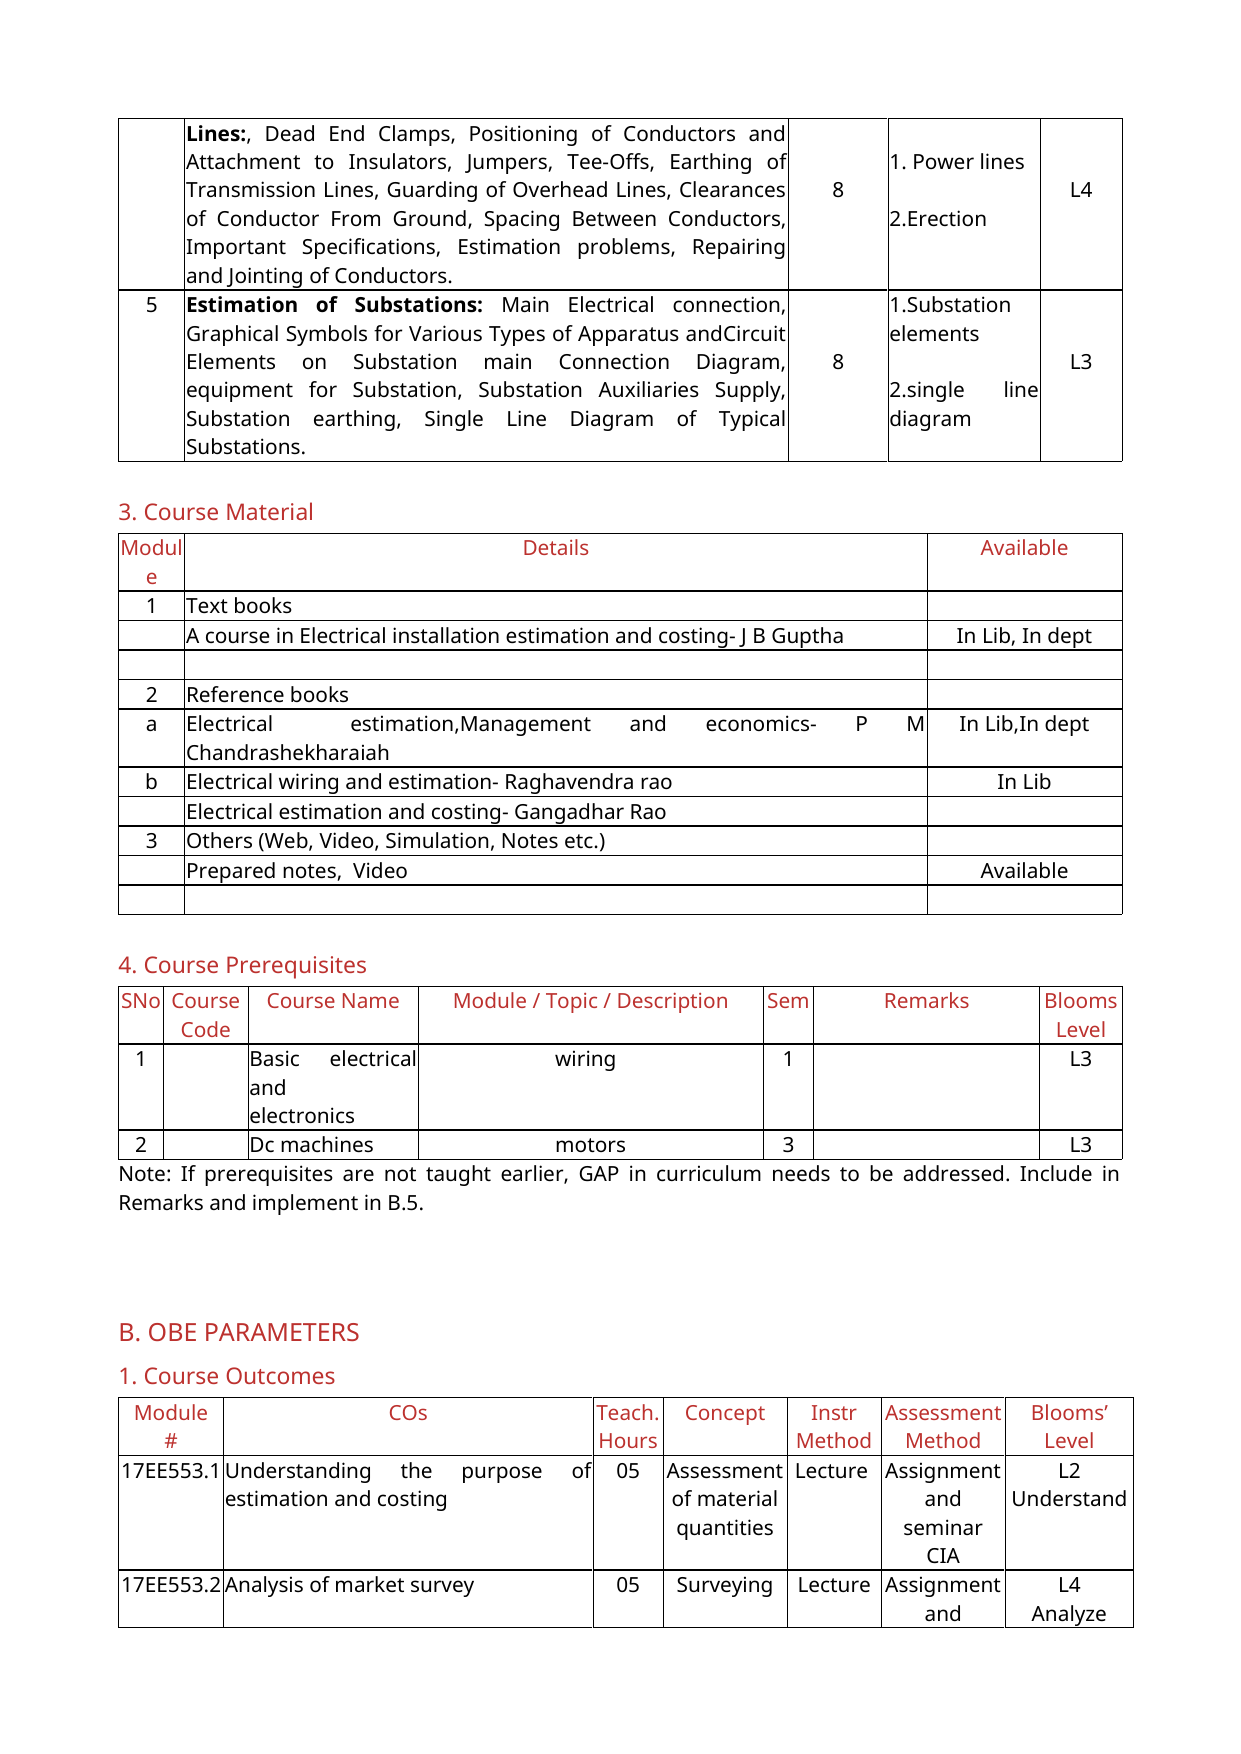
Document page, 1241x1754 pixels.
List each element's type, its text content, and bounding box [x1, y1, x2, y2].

table_cell [119, 797, 184, 825]
table_cell Assignment and [882, 1571, 1004, 1627]
table_cell motors [419, 1131, 763, 1159]
table_header SNo [119, 987, 163, 1043]
table_header Assessment Method [882, 1398, 1004, 1455]
text 1. Course Outcomes [118, 1360, 1122, 1391]
table_cell Understanding the purpose of estimation and costing [224, 1456, 592, 1569]
table_cell 1 [764, 1045, 813, 1129]
table_cell [928, 592, 1122, 620]
table_cell 2 [119, 1131, 163, 1159]
table_cell 1 [119, 592, 184, 620]
table_cell 3 [764, 1131, 813, 1159]
table_cell Analysis of market survey [224, 1571, 592, 1627]
table_header Teach. Hours [594, 1398, 663, 1455]
table_cell [814, 1131, 1039, 1159]
table_cell [928, 827, 1122, 855]
table_cell [119, 651, 184, 679]
table_cell Available [928, 856, 1122, 884]
table_cell In Lib, In dept [928, 621, 1122, 649]
table_cell 05 [594, 1456, 663, 1569]
text 3. Course Material [118, 496, 1122, 527]
table_cell L4 [1041, 119, 1122, 289]
table_cell 1.Substation elements 2.single line diagram [889, 291, 1040, 461]
table_cell [185, 886, 927, 914]
table_cell L3 [1041, 291, 1122, 461]
table_header COs [224, 1398, 592, 1455]
table_cell Dc machines [249, 1131, 418, 1159]
table_cell Surveying [664, 1571, 786, 1627]
table_cell 8 [789, 119, 887, 289]
table_cell 2 [119, 680, 184, 708]
table_cell Reference books [185, 680, 927, 708]
table_cell [119, 856, 184, 884]
table_cell A course in Electrical installation estimation and costing- J B Guptha [185, 621, 927, 649]
table_cell 1. Power lines 2.Erection [889, 119, 1040, 289]
table_cell 5 [119, 291, 184, 461]
table_cell L4 Analyze [1006, 1571, 1133, 1627]
table_header Remarks [814, 987, 1039, 1043]
table_header Blooms’ Level [1006, 1398, 1133, 1455]
table_header Blooms Level [1040, 987, 1122, 1043]
table_cell In Lib [928, 768, 1122, 796]
table_cell 1 [119, 1045, 163, 1129]
table_cell Text books [185, 592, 927, 620]
table_cell Lines:, Dead End Clamps, Positioning of Conductors and Attachment to Insulators, Jumpers, Tee-Offs, Earthing of Transmission Lines, Guarding of Overhead Lines, Clearances of Conductor From Ground, Spacing Between Conductors, Important Specifications, Estimation problems, Repairing and Jointing of Conductors. [185, 119, 788, 289]
table_cell a [119, 710, 184, 766]
table_cell Lecture [788, 1571, 881, 1627]
table_cell Others (Web, Video, Simulation, Notes etc.) [185, 827, 927, 855]
table_header Module # [119, 1398, 223, 1455]
table_header Module / Topic / Description [419, 987, 763, 1043]
table_cell Prepared notes, Video [185, 856, 927, 884]
table_cell L3 [1040, 1045, 1122, 1129]
table_cell 17EE553.2 [119, 1571, 223, 1627]
table_cell [814, 1045, 1039, 1129]
table_cell Basic electrical and electronics [249, 1045, 418, 1129]
table_cell Assessment of material quantities [664, 1456, 786, 1569]
table_cell wiring [419, 1045, 763, 1129]
table_cell Electrical estimation,Management and economics- P M Chandrashekharaiah [185, 710, 927, 766]
table_cell [164, 1131, 248, 1159]
table_cell Lecture [788, 1456, 881, 1569]
table_cell In Lib,In dept [928, 710, 1122, 766]
table_header Sem [764, 987, 813, 1043]
table_cell [928, 797, 1122, 825]
table_cell 05 [594, 1571, 663, 1627]
table_header Instr Method [788, 1398, 881, 1455]
table_cell L2 Understand [1006, 1456, 1133, 1569]
table_cell 3 [119, 827, 184, 855]
table_header Available [928, 534, 1122, 590]
table_cell Electrical estimation and costing- Gangadhar Rao [185, 797, 927, 825]
table_cell Assignment and seminar CIA [882, 1456, 1004, 1569]
text B. OBE PARAMETERS [118, 1314, 1122, 1348]
table_cell [119, 119, 184, 289]
table_cell [928, 651, 1122, 679]
table_cell [185, 651, 927, 679]
table_header Course Name [249, 987, 418, 1043]
table_header Module [119, 534, 184, 590]
text 4. Course Prerequisites [118, 948, 1122, 980]
text Note: If prerequisites are not taught earlier, GAP in curriculum needs to be addressed. Include in Remarks and implement in B.5. [118, 1160, 1122, 1216]
table_header Course Code [164, 987, 248, 1043]
table_cell 17EE553.1 [119, 1456, 223, 1569]
table_header Concept [664, 1398, 786, 1455]
table_cell b [119, 768, 184, 796]
table_cell [928, 680, 1122, 708]
table_cell 8 [789, 291, 887, 461]
table_cell [119, 621, 184, 649]
table_cell [119, 886, 184, 914]
table_cell L3 [1040, 1131, 1122, 1159]
table_cell [164, 1045, 248, 1129]
table_cell [928, 886, 1122, 914]
table_cell Electrical wiring and estimation- Raghavendra rao [185, 768, 927, 796]
table_header Details [185, 534, 927, 590]
table_cell Estimation of Substations: Main Electrical connection, Graphical Symbols for Various Types of Apparatus andCircuit Elements on Substation main Connection Diagram, equipment for Substation, Substation Auxiliaries Supply, Substation earthing, Single Line Diagram of Typical Substations. [185, 291, 788, 461]
